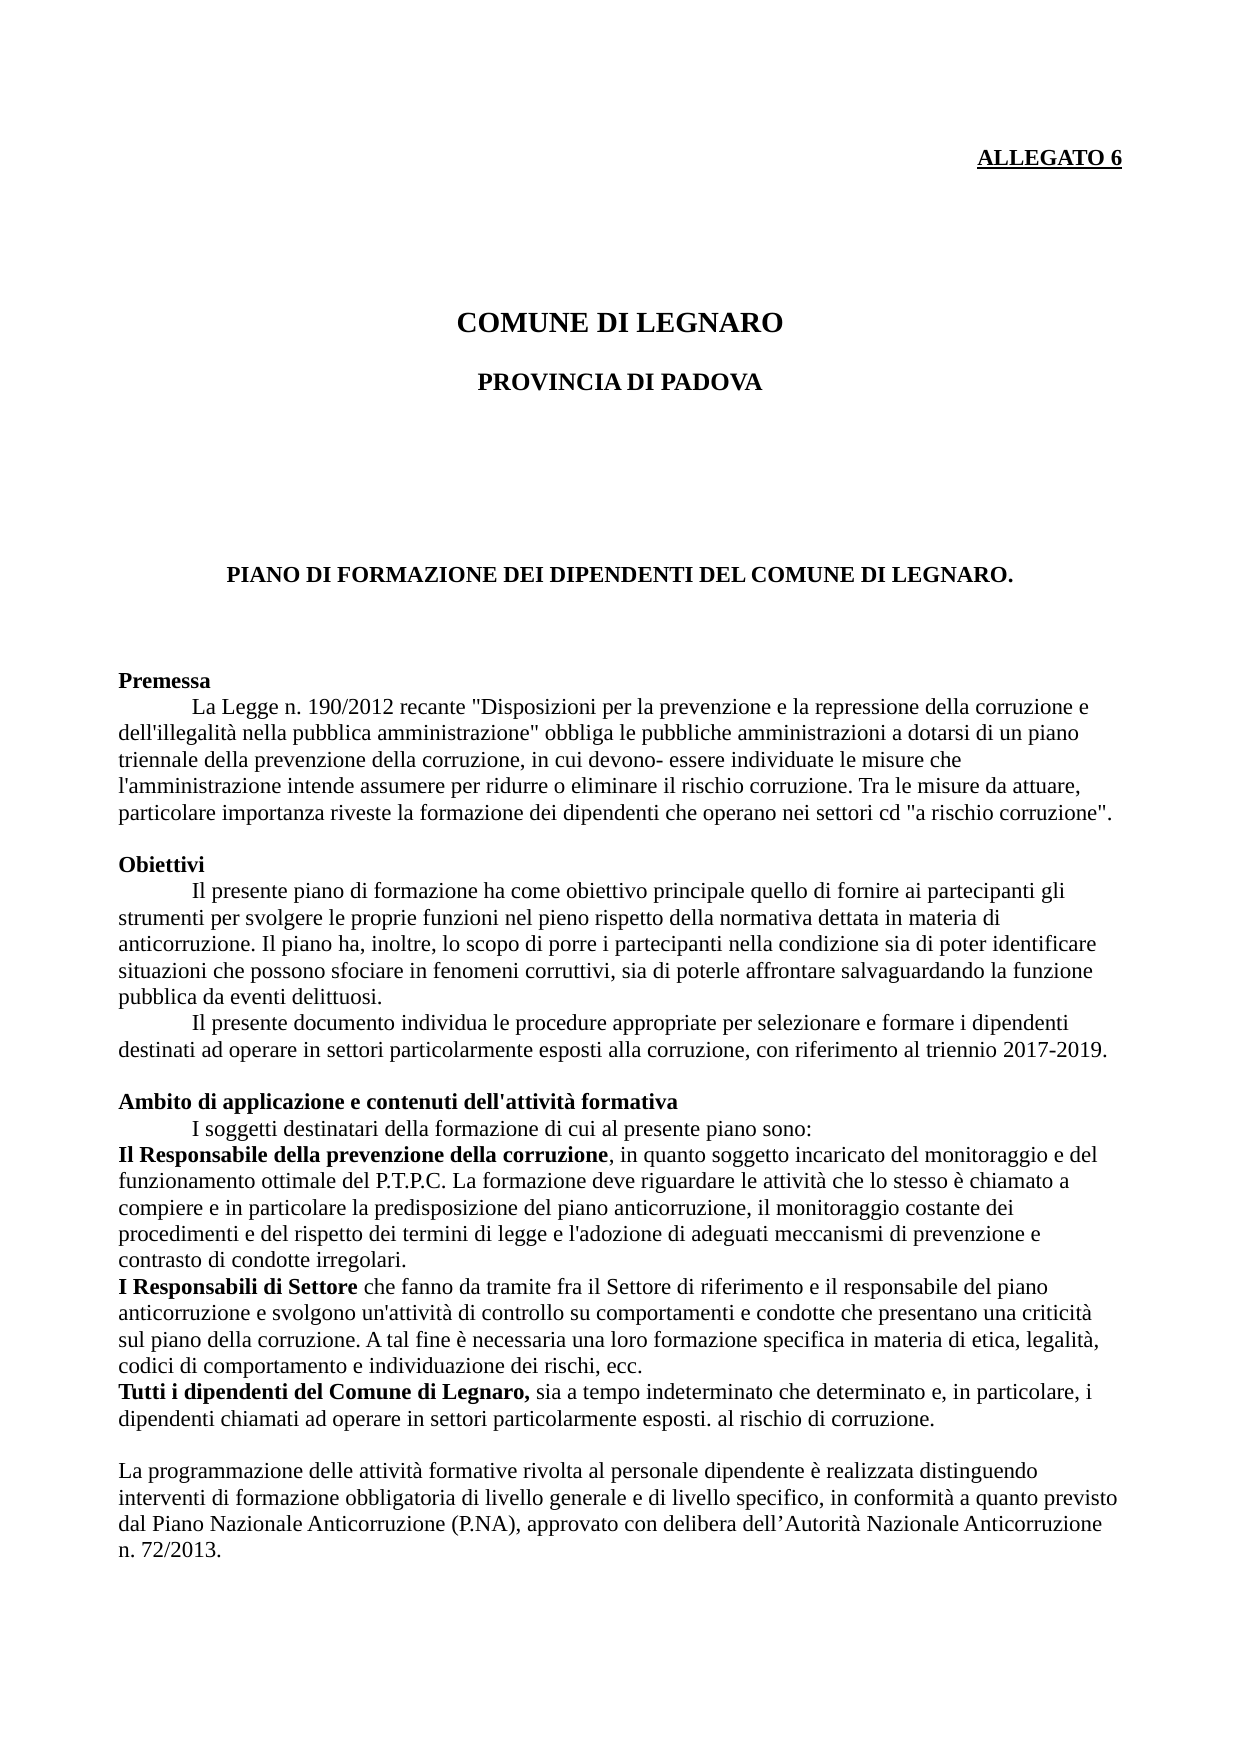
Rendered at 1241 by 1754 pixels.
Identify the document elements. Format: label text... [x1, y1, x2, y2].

text I soggetti destinatari della formazione di cui al presente piano sono: [118, 1115, 1122, 1141]
text strumenti per svolgere le proprie funzioni nel pieno rispetto della normativa dettata in materia di anticorruzione. Il piano ha, inoltre, lo scopo di porre i partecipanti nella condizione sia di poter identificare situazioni che possono sfociare in fenomeni corruttivi, sia di poterle affrontare salvaguardando la funzione pubblica da eventi delittuosi. [118, 904, 1122, 1009]
text La Legge n. 190/2012 recante "Disposizioni per la prevenzione e la repressione della corruzione e [118, 693, 1122, 719]
text Il presente documento individua le procedure appropriate per selezionare e formare i dipendenti [118, 1009, 1122, 1036]
text Obiettivi [118, 851, 1122, 878]
text La programmazione delle attività formative rivolta al personale dipendente è realizzata distinguendo interventi di formazione obbligatoria di livello generale e di livello specifico, in conformità a quanto previsto dal Piano Nazionale Anticorruzione (P.NA), approvato con delibera dell’Autorità Nazionale Anticorruzione n. 72/2013. [118, 1457, 1122, 1563]
text Tutti i dipendenti del Comune di Legnaro, sia a tempo indeterminato che determinato e, in particolare, i dipendenti chiamati ad operare in settori particolarmente esposti. al rischio di corruzione. [118, 1378, 1122, 1431]
text destinati ad operare in settori particolarmente esposti alla corruzione, con riferimento al triennio 2017-2019. [118, 1036, 1122, 1062]
text PIANO DI FORMAZIONE DEI DIPENDENTI DEL COMUNE DI LEGNARO. [118, 561, 1122, 588]
text COMUNE DI LEGNARO [118, 305, 1122, 338]
text Il presente piano di formazione ha come obiettivo principale quello di fornire ai partecipanti gli [118, 878, 1122, 904]
text Ambito di applicazione e contenuti dell'attività formativa [118, 1088, 1122, 1115]
text ALLEGATO 6 [118, 144, 1122, 171]
text PROVINCIA DI PADOVA [118, 367, 1122, 396]
text dell'illegalità nella pubblica amministrazione" obbliga le pubbliche amministrazioni a dotarsi di un piano triennale della prevenzione della corruzione, in cui devono- essere individuate le misure che l'amministrazione intende assumere per ridurre o eliminare il rischio corruzione. Tra le misure da attuare, particolare importanza riveste la formazione dei dipendenti che operano nei settori cd "a rischio corruzione". [118, 719, 1122, 825]
text Il Responsabile della prevenzione della corruzione, in quanto soggetto incaricato del monitoraggio e del funzionamento ottimale del P.T.P.C. La formazione deve riguardare le attività che lo stesso è chiamato a compiere e in particolare la predisposizione del piano anticorruzione, il monitoraggio costante dei procedimenti e del rispetto dei termini di legge e l'adozione di adeguati meccanismi di prevenzione e contrasto di condotte irregolari. [118, 1141, 1122, 1273]
text Premessa [118, 667, 1122, 693]
text I Responsabili di Settore che fanno da tramite fra il Settore di riferimento e il responsabile del piano anticorruzione e svolgono un'attività di controllo su comportamenti e condotte che presentano una criticità sul piano della corruzione. A tal fine è necessaria una loro formazione specifica in materia di etica, legalità, codici di comportamento e individuazione dei rischi, ecc. [118, 1273, 1122, 1378]
